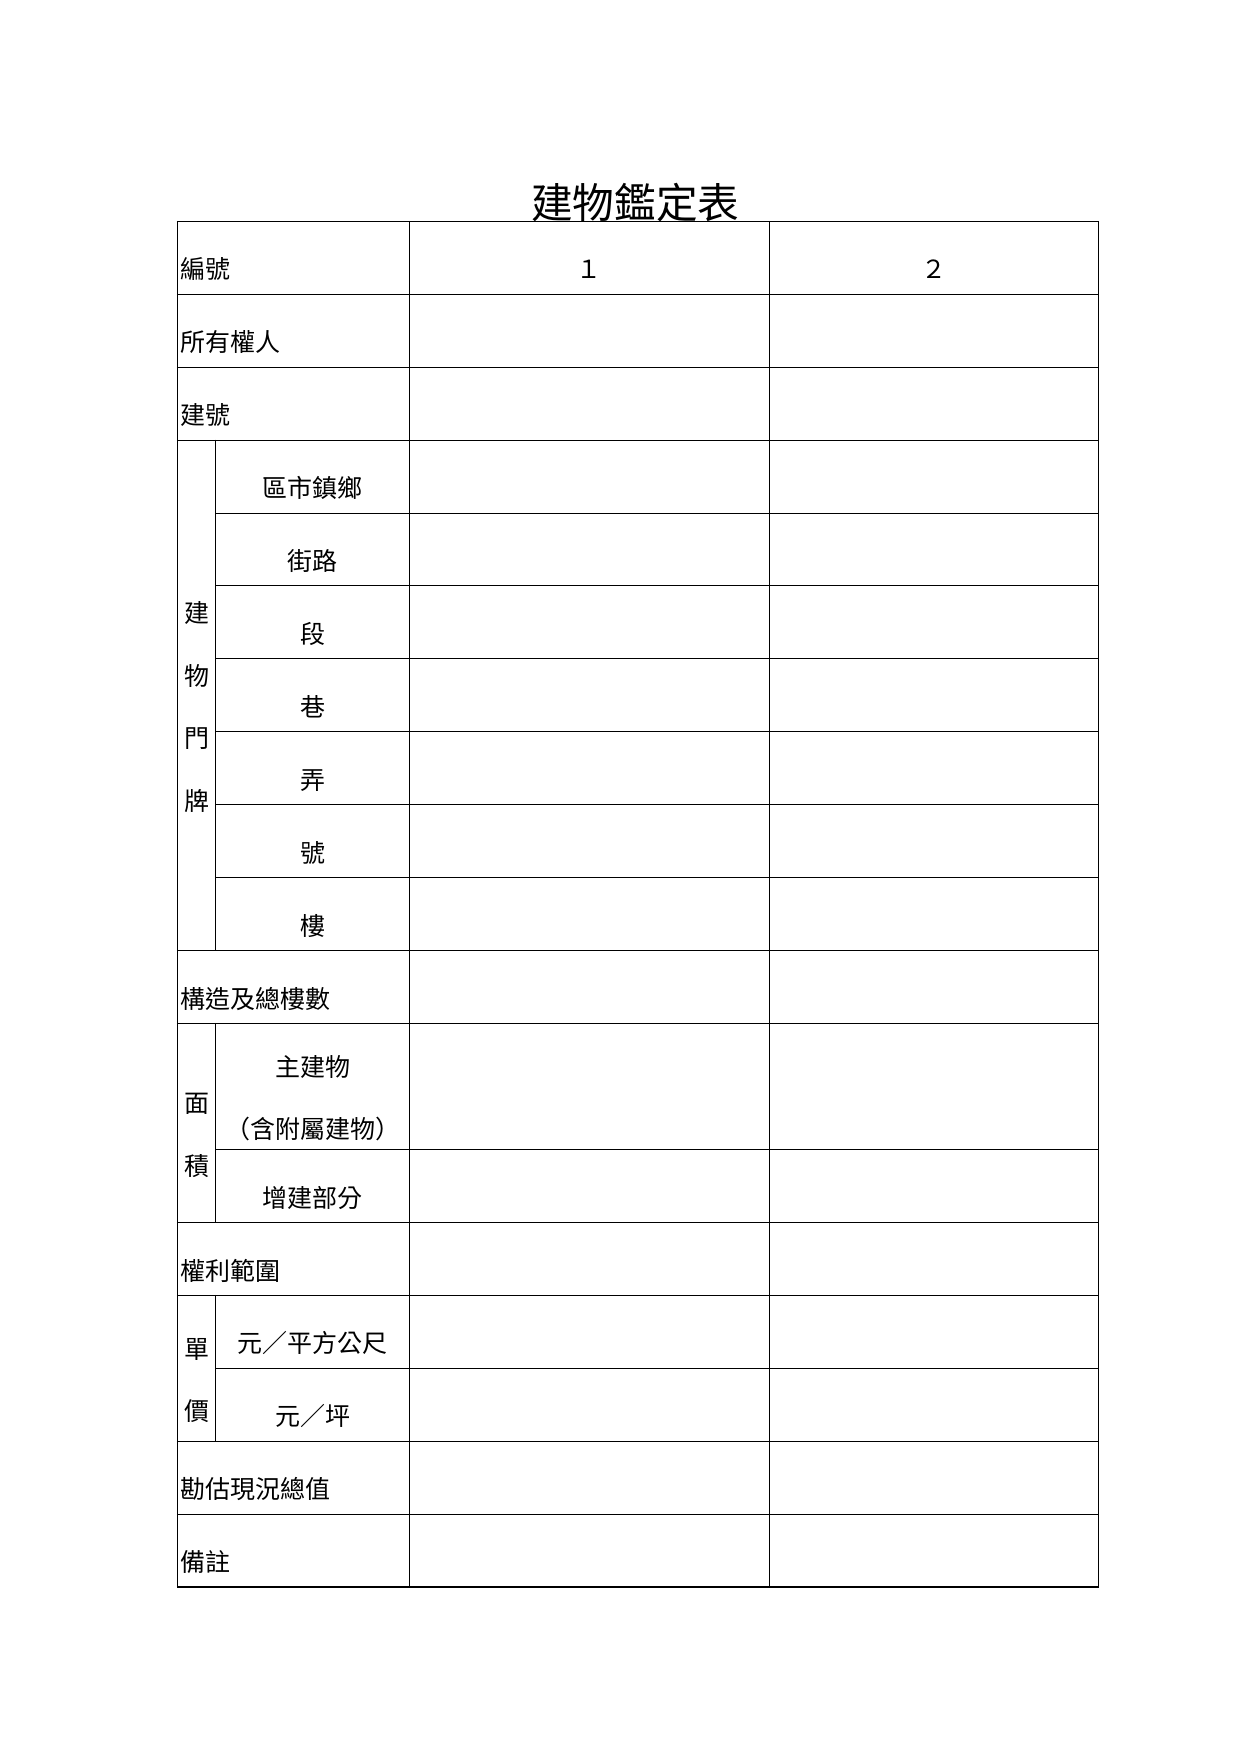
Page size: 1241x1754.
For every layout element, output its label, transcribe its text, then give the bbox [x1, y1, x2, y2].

table_cell [410, 441, 769, 512]
table_cell [770, 295, 1098, 367]
table_cell 區市鎮鄉 [216, 441, 409, 512]
table_cell 勘估現況總值 [178, 1442, 409, 1513]
table_cell [410, 659, 769, 731]
table_cell [410, 732, 769, 804]
table_cell [410, 1024, 769, 1149]
table_header 編號 [178, 222, 409, 294]
table_cell 構造及總樓數 [178, 951, 409, 1023]
table_cell 段 [216, 586, 409, 658]
table_cell 號 [216, 805, 409, 877]
table_cell 弄 [216, 732, 409, 804]
table_cell 面積 [178, 1024, 215, 1222]
table_cell 街路 [216, 514, 409, 585]
table_cell [410, 1369, 769, 1441]
table_header ２ [770, 222, 1098, 294]
table_cell [770, 368, 1098, 439]
table_cell [410, 1296, 769, 1368]
table_cell 單價 [178, 1296, 215, 1441]
table_cell [770, 1515, 1098, 1586]
table_cell [410, 1150, 769, 1222]
table_cell 所有權人 [178, 295, 409, 367]
table_cell 增建部分 [216, 1150, 409, 1222]
table_cell [410, 1223, 769, 1295]
table_cell [770, 951, 1098, 1023]
table_cell 樓 [216, 878, 409, 950]
table_cell 元／坪 [216, 1369, 409, 1441]
text 建物鑑定表 [177, 158, 1092, 221]
table_cell [410, 1442, 769, 1513]
table_cell [770, 1024, 1098, 1149]
table_cell 建物門牌 [178, 441, 215, 950]
table_cell [770, 1369, 1098, 1441]
table_cell [770, 878, 1098, 950]
table_cell 權利範圍 [178, 1223, 409, 1295]
table_cell [410, 1515, 769, 1586]
table_cell [410, 295, 769, 367]
table_cell [410, 878, 769, 950]
table_cell 建號 [178, 368, 409, 439]
table_cell [410, 514, 769, 585]
table_cell [410, 368, 769, 439]
table_cell [770, 659, 1098, 731]
table_cell [770, 514, 1098, 585]
table_cell [770, 1223, 1098, 1295]
table_cell [770, 586, 1098, 658]
table_cell [410, 586, 769, 658]
table_cell [770, 1150, 1098, 1222]
table_header １ [410, 222, 769, 294]
table_cell [770, 805, 1098, 877]
table_cell 元／平方公尺 [216, 1296, 409, 1368]
table_cell [770, 1296, 1098, 1368]
table_cell [770, 441, 1098, 512]
table_cell 備註 [178, 1515, 409, 1586]
table_cell [410, 805, 769, 877]
table_cell [770, 1442, 1098, 1513]
table_cell [770, 732, 1098, 804]
table_cell 巷 [216, 659, 409, 731]
table_cell 主建物 （含附屬建物） [216, 1024, 409, 1149]
table_cell [410, 951, 769, 1023]
